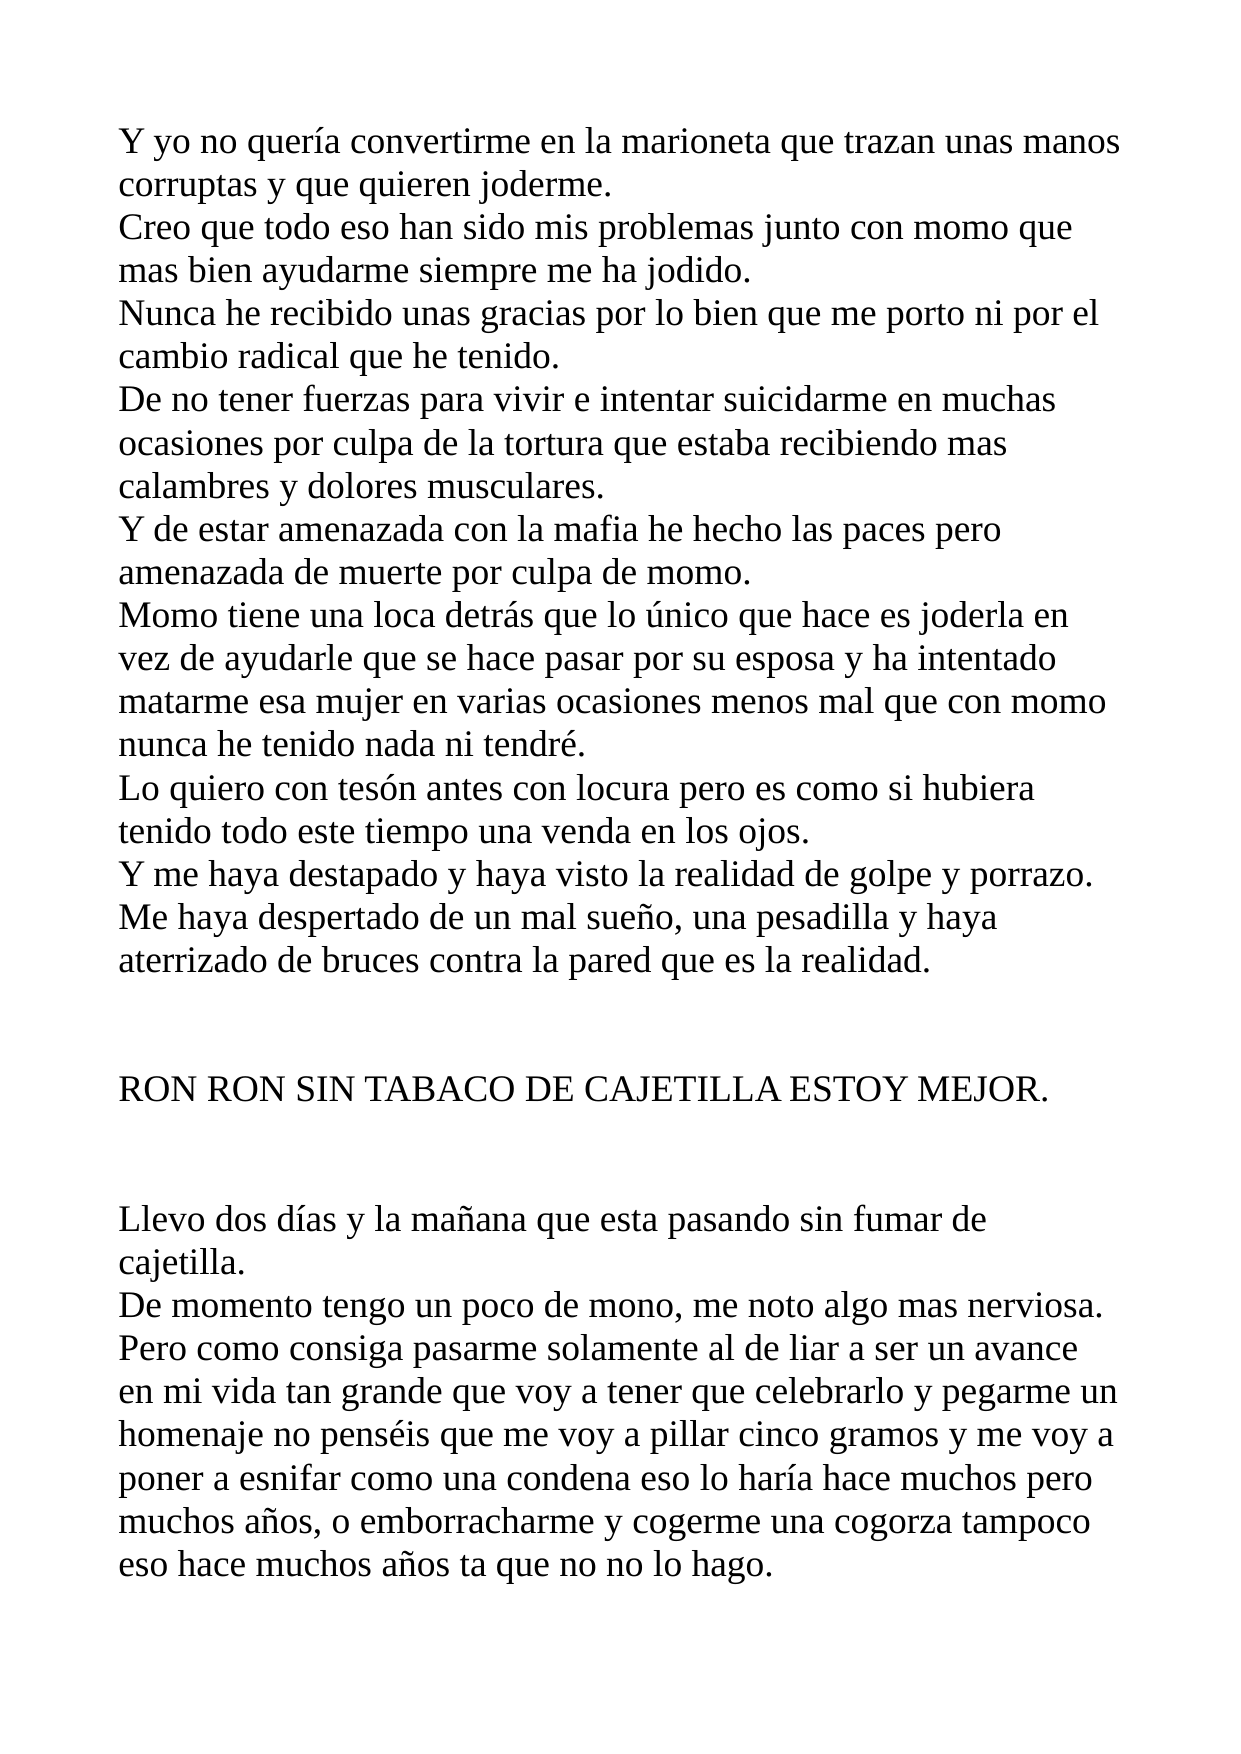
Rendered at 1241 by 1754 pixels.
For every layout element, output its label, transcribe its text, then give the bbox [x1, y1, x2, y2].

text De no tener fuerzas para vivir e intentar suicidarme en muchas ocasiones por culpa de la tortura que estaba recibiendo mas calambres y dolores musculares. [118, 377, 1122, 506]
text Creo que todo eso han sido mis problemas junto con momo que mas bien ayudarme siempre me ha jodido. [118, 204, 1122, 291]
text Lo quiero con tesón antes con locura pero es como si hubiera tenido todo este tiempo una venda en los ojos. [118, 765, 1122, 851]
text Y de estar amenazada con la mafia he hecho las paces pero amenazada de muerte por culpa de momo. [118, 506, 1122, 592]
text De momento tengo un poco de mono, me noto algo mas nerviosa. [118, 1282, 1122, 1326]
text Llevo dos días y la mañana que esta pasando sin fumar de cajetilla. [118, 1196, 1122, 1282]
text Pero como consiga pasarme solamente al de liar a ser un avance en mi vida tan grande que voy a tener que celebrarlo y pegarme un homenaje no penséis que me voy a pillar cinco gramos y me voy a poner a esnifar como una condena eso lo haría hace muchos pero muchos años, o emborracharme y cogerme una cogorza tampoco eso hace muchos años ta que no no lo hago. [118, 1326, 1122, 1584]
text Me haya despertado de un mal sueño, una pesadilla y haya aterrizado de bruces contra la pared que es la realidad. [118, 894, 1122, 981]
text RON RON SIN TABACO DE CAJETILLA ESTOY MEJOR. [118, 1067, 1122, 1110]
text Nunca he recibido unas gracias por lo bien que me porto ni por el cambio radical que he tenido. [118, 291, 1122, 377]
text Y me haya destapado y haya visto la realidad de golpe y porrazo. [118, 851, 1122, 894]
text Y yo no quería convertirme en la marioneta que trazan unas manos corruptas y que quieren joderme. [118, 118, 1122, 204]
text Momo tiene una loca detrás que lo único que hace es joderla en vez de ayudarle que se hace pasar por su esposa y ha intentado matarme esa mujer en varias ocasiones menos mal que con momo nunca he tenido nada ni tendré. [118, 592, 1122, 765]
